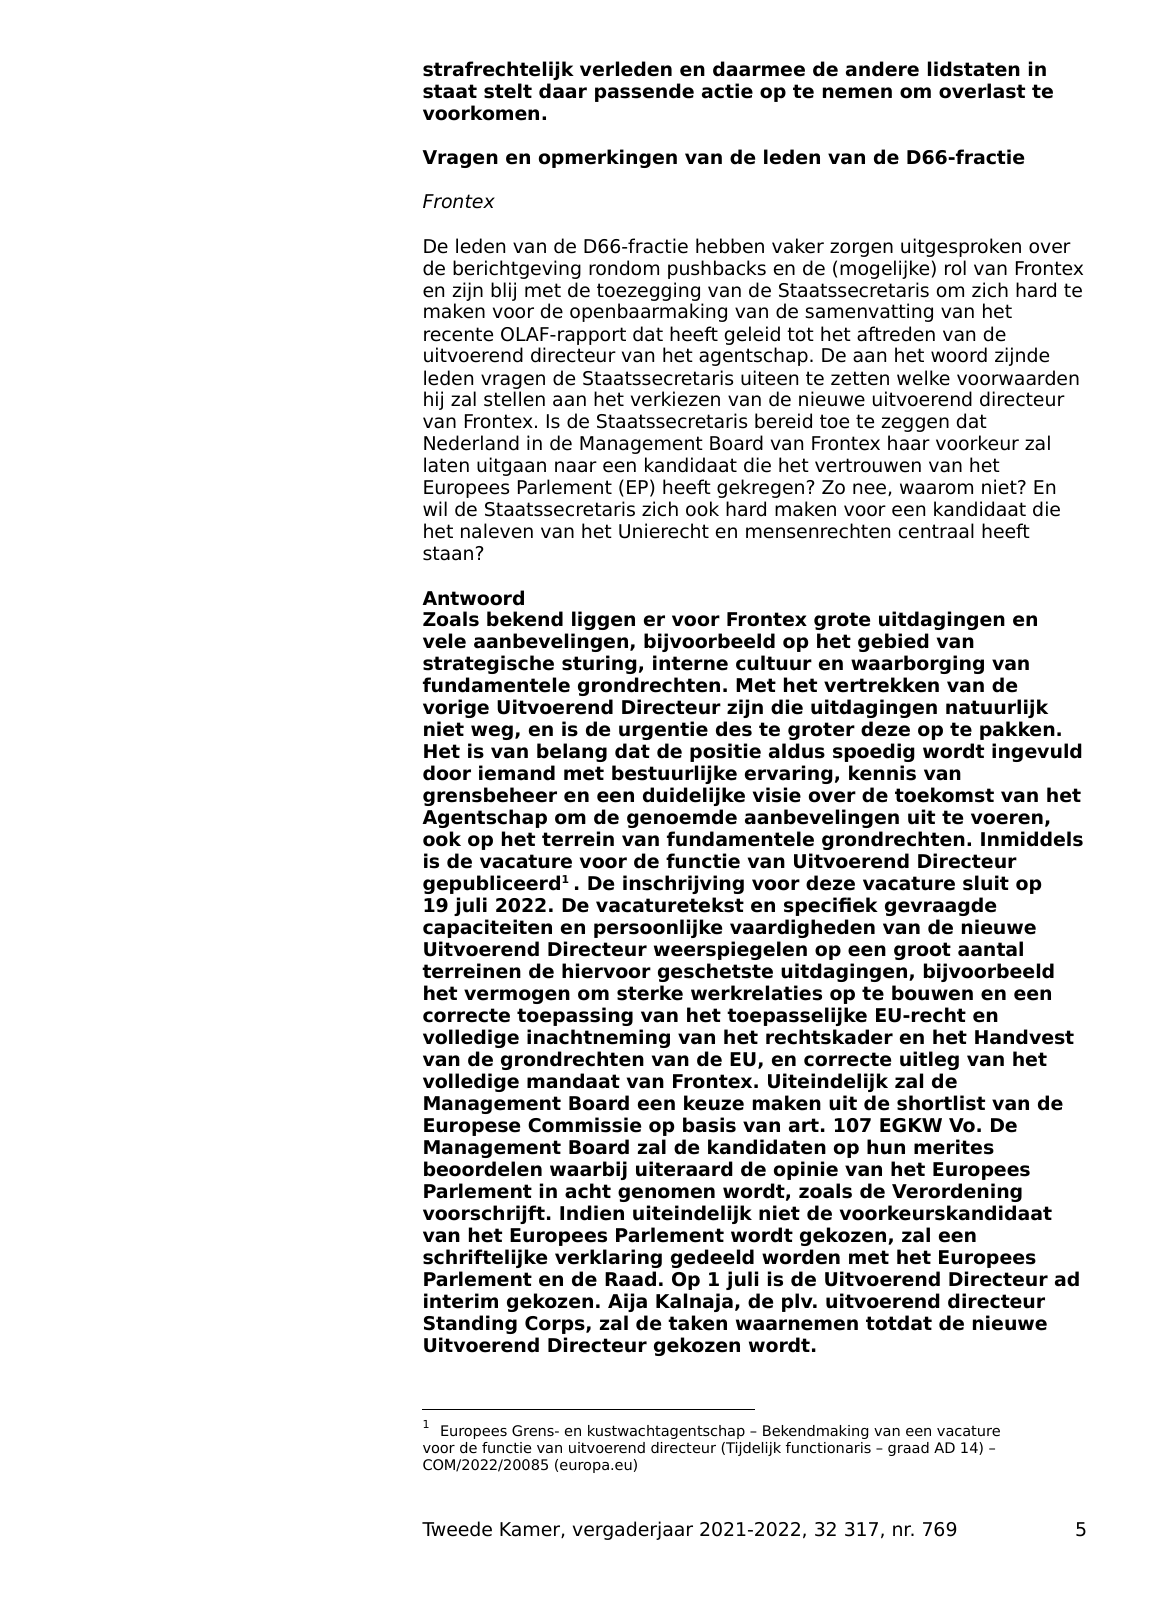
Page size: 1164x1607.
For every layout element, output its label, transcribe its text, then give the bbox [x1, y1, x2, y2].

subtitle Vragen en opmerkingen van de leden van de D66-fractie [422, 147, 1087, 169]
subtitle Frontex [422, 191, 1087, 213]
text Europees Grens- en kustwachtagentschap – Bekendmaking van een vacature [422, 1418, 1087, 1441]
text COM/2022/20085 (europa.eu) [422, 1457, 1087, 1474]
text De leden van de D66-fractie hebben vaker zorgen uitgesproken over de berichtgeving rondom pushbacks en de (mogelijke) rol van Frontex en zijn blij met de toezegging van de Staatssecretaris om zich hard te maken voor de openbaarmaking van de samenvatting van het recente OLAF-rapport dat heeft geleid tot het aftreden van de uitvoerend directeur van het agentschap. De aan het woord zijnde leden vragen de Staatssecretaris uiteen te zetten welke voorwaarden hij zal stellen aan het verkiezen van de nieuwe uitvoerend directeur van Frontex. Is de Staatssecretaris bereid toe te zeggen dat Nederland in de Management Board van Frontex haar voorkeur zal laten uitgaan naar een kandidaat die het vertrouwen van het Europees Parlement (EP) heeft gekregen? Zo nee, waarom niet? En wil de Staatssecretaris zich ook hard maken voor een kandidaat die het naleven van het Unierecht en mensenrechten centraal heeft staan? [422, 236, 1087, 565]
text voor de functie van uitvoerend directeur (Tijdelijk functionaris – graad AD 14) – [422, 1441, 1087, 1457]
text strafrechtelijk verleden en daarmee de andere lidstaten in staat stelt daar passende actie op te nemen om overlast te voorkomen. [422, 59, 1087, 125]
text Antwoord [422, 587, 1087, 609]
text Zoals bekend liggen er voor Frontex grote uitdagingen en vele aanbevelingen, bijvoorbeeld op het gebied van strategische sturing, interne cultuur en waarborging van fundamentele grondrechten. Met het vertrekken van de vorige Uitvoerend Directeur zijn die uitdagingen natuurlijk niet weg, en is de urgentie des te groter deze op te pakken. Het is van belang dat de positie aldus spoedig wordt ingevuld door iemand met bestuurlijke ervaring, kennis van grensbeheer en een duidelijke visie over de toekomst van het Agentschap om de genoemde aanbevelingen uit te voeren, ook op het terrein van fundamentele grondrechten. Inmiddels is de vacature voor de functie van Uitvoerend Directeur gepubliceerd. De inschrijving voor deze vacature sluit op 19 juli 2022. De vacaturetekst en specifiek gevraagde capaciteiten en persoonlijke vaardigheden van de nieuwe Uitvoerend Directeur weerspiegelen op een groot aantal terreinen de hiervoor geschetste uitdagingen, bijvoorbeeld het vermogen om sterke werkrelaties op te bouwen en een correcte toepassing van het toepasselijke EU-recht en volledige inachtneming van het rechtskader en het Handvest van de grondrechten van de EU, en correcte uitleg van het volledige mandaat van Frontex. Uiteindelijk zal de Management Board een keuze maken uit de shortlist van de Europese Commissie op basis van art. 107 EGKW Vo. De Management Board zal de kandidaten op hun merites beoordelen waarbij uiteraard de opinie van het Europees Parlement in acht genomen wordt, zoals de Verordening voorschrijft. Indien uiteindelijk niet de voorkeurskandidaat van het Europees Parlement wordt gekozen, zal een schriftelijke verklaring gedeeld worden met het Europees Parlement en de Raad. Op 1 juli is de Uitvoerend Directeur ad interim gekozen. Aija Kalnaja, de plv. uitvoerend directeur Standing Corps, zal de taken waarnemen totdat de nieuwe Uitvoerend Directeur gekozen wordt. [422, 609, 1087, 1357]
